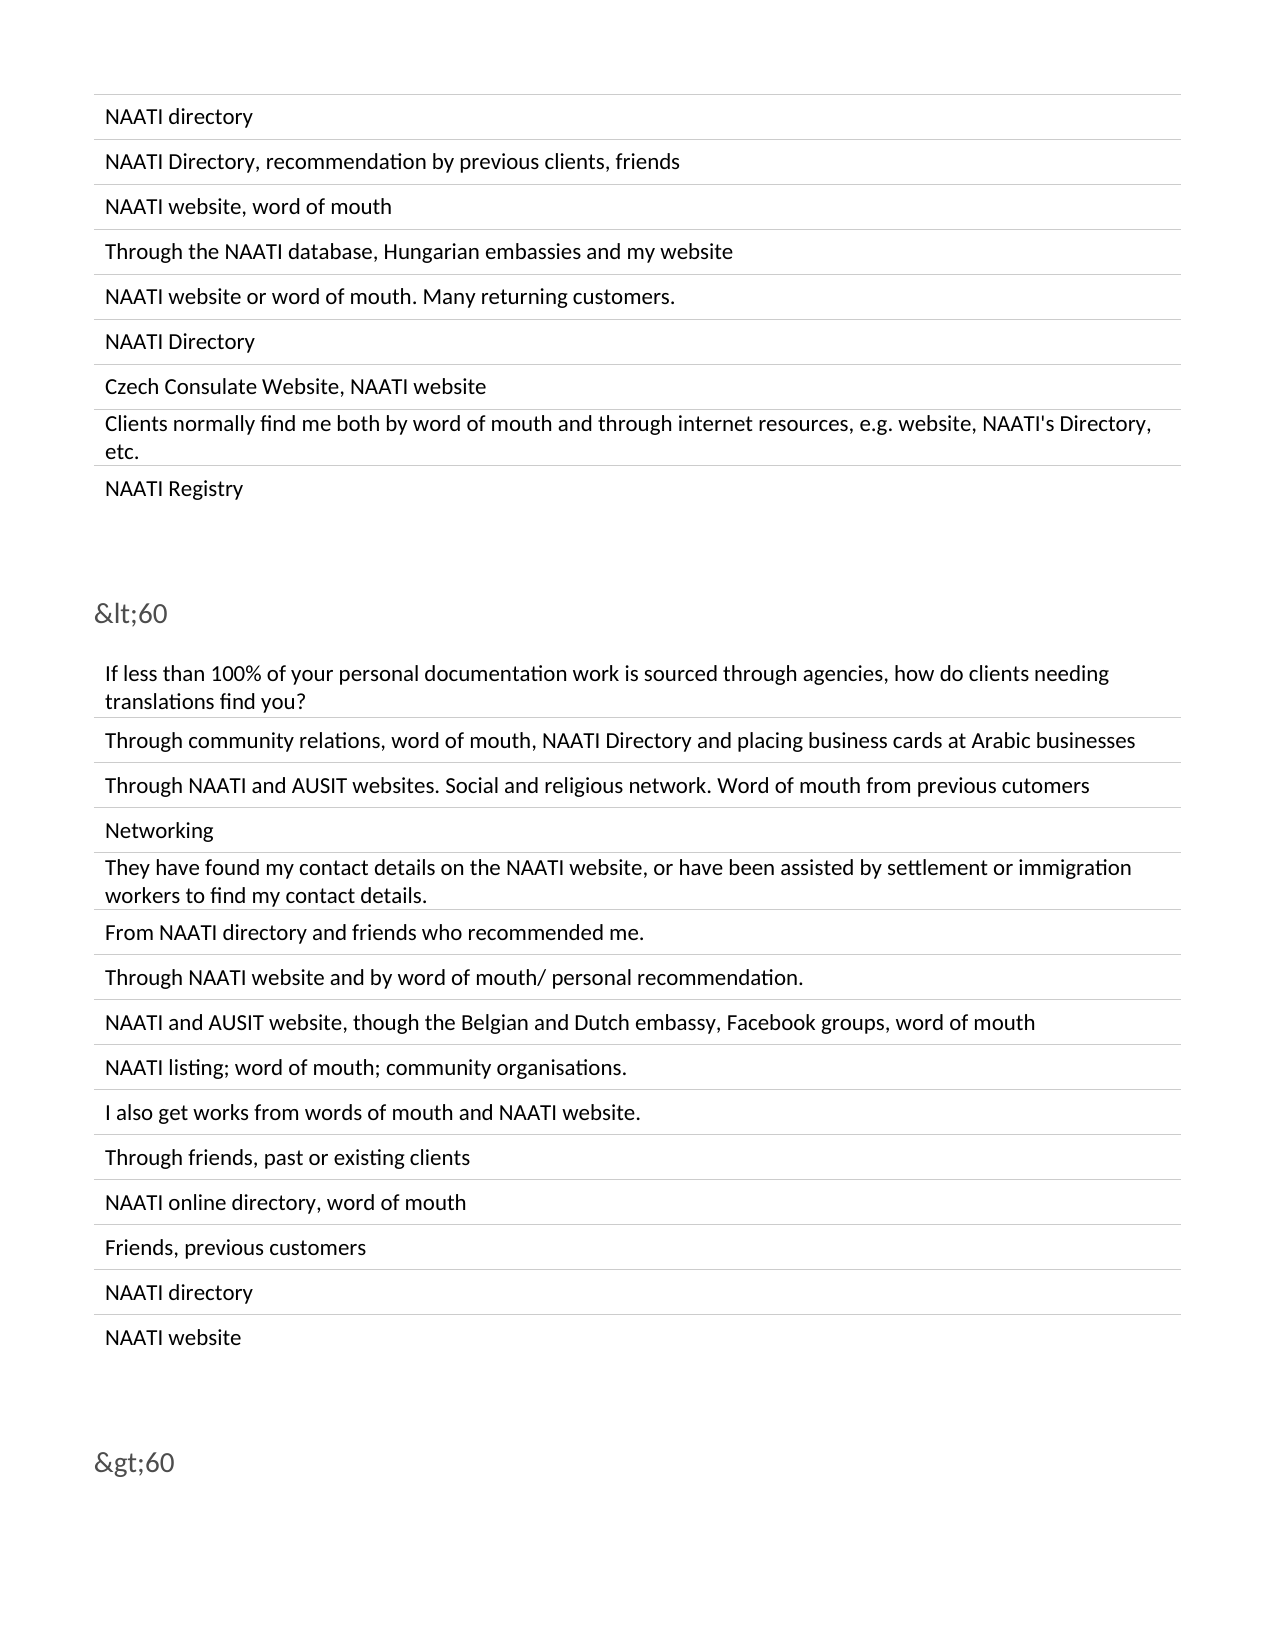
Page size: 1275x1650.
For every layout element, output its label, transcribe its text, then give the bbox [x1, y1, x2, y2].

table_cell NAATI website [94, 1315, 1181, 1359]
table_cell Networking [94, 808, 1181, 852]
table_cell NAATI website or word of mouth. Many returning customers. [94, 275, 1181, 319]
table_cell Through NAATI website and by word of mouth/ personal recommendation. [94, 955, 1181, 999]
text &lt;60 [94, 596, 1181, 631]
table_header If less than 100% of your personal documentation work is sourced through agencies, how do clients needing translations find you? [94, 657, 1181, 717]
text &gt;60 [94, 1444, 1181, 1480]
table_cell Through NAATI and AUSIT websites. Social and religious network. Word of mouth from previous cutomers [94, 763, 1181, 807]
table_cell NAATI online directory, word of mouth [94, 1180, 1181, 1224]
table_cell NAATI directory [94, 1270, 1181, 1314]
table_cell Through the NAATI database, Hungarian embassies and my website [94, 230, 1181, 274]
table_cell NAATI and AUSIT website, though the Belgian and Dutch embassy, Facebook groups, word of mouth [94, 1000, 1181, 1044]
table_cell NAATI Directory, recommendation by previous clients, friends [94, 140, 1181, 184]
table_cell Friends, previous customers [94, 1225, 1181, 1269]
table_cell They have found my contact details on the NAATI website, or have been assisted by settlement or immigration workers to find my contact details. [94, 853, 1181, 909]
table_cell I also get works from words of mouth and NAATI website. [94, 1090, 1181, 1134]
table_cell NAATI directory [94, 95, 1181, 139]
table_cell Through community relations, word of mouth, NAATI Directory and placing business cards at Arabic businesses [94, 718, 1181, 762]
table_cell Czech Consulate Website, NAATI website [94, 365, 1181, 409]
table_cell NAATI listing; word of mouth; community organisations. [94, 1045, 1181, 1089]
table_cell Clients normally find me both by word of mouth and through internet resources, e.g. website, NAATI's Directory, etc. [94, 410, 1181, 465]
table_cell NAATI website, word of mouth [94, 185, 1181, 229]
table_cell Through friends, past or existing clients [94, 1135, 1181, 1179]
table_cell NAATI Registry [94, 466, 1181, 510]
table_cell From NAATI directory and friends who recommended me. [94, 910, 1181, 954]
table_cell NAATI Directory [94, 320, 1181, 364]
